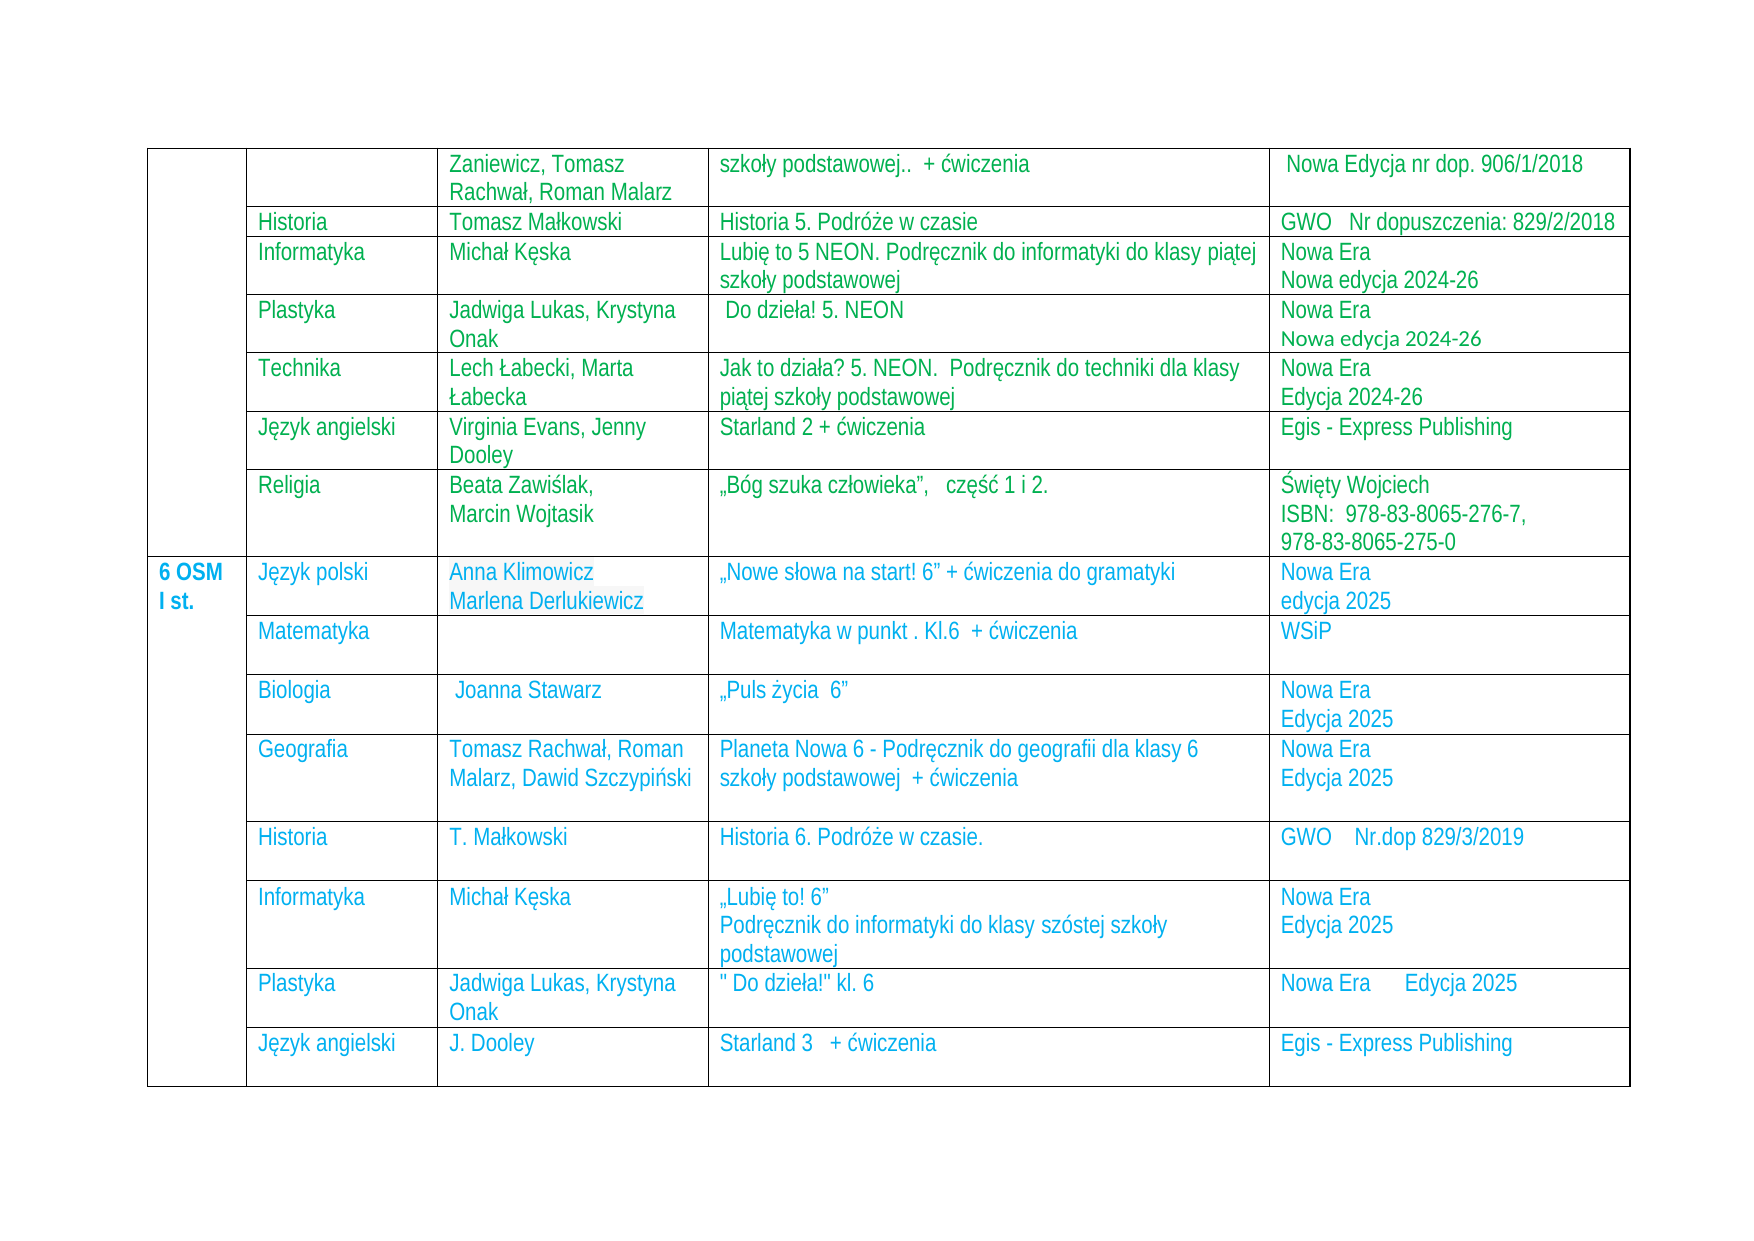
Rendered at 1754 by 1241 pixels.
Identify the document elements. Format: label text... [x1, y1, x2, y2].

table_cell Beata Zawiślak, Marcin Wojtasik [438, 470, 708, 556]
table_cell Michał Kęska [438, 881, 708, 967]
table_cell Jadwiga Lukas, Krystyna Onak [438, 969, 708, 1027]
table_cell Nowa Era Edycja 2025 [1270, 675, 1629, 733]
table_cell Język angielski [247, 412, 437, 469]
table_cell Nowa Era Edycja 2025 [1270, 969, 1629, 1027]
table_cell Lubię to 5 NEON. Podręcznik do informatyki do klasy piątej szkoły podstawowej [709, 237, 1269, 294]
table_cell Język angielski [247, 1028, 437, 1086]
table_cell szkoły podstawowej.. + ćwiczenia [709, 149, 1269, 206]
table_cell [438, 616, 708, 674]
table_cell Planeta Nowa 6 - Podręcznik do geografii dla klasy 6 szkoły podstawowej + ćwiczenia [709, 735, 1269, 821]
table_cell Do dzieła! 5. NEON [709, 295, 1269, 352]
table_cell T. Małkowski [438, 822, 708, 880]
table_cell Informatyka [247, 237, 437, 294]
table_cell Biologia [247, 675, 437, 733]
table_cell Tomasz Rachwał, Roman Malarz, Dawid Szczypiński [438, 735, 708, 821]
table_cell „Bóg szuka człowieka”, część 1 i 2. [709, 470, 1269, 556]
table_cell Nowa Era Edycja 2025 [1270, 735, 1629, 821]
table_cell Matematyka w punkt . Kl.6 + ćwiczenia [709, 616, 1269, 674]
table_cell " Do dzieła!" kl. 6 [709, 969, 1269, 1027]
table_cell Starland 2 + ćwiczenia [709, 412, 1269, 469]
table_cell Nowa Edycja nr dop. 906/1/2018 [1270, 149, 1629, 206]
table_cell Geografia [247, 735, 437, 821]
table_cell „Puls życia 6” [709, 675, 1269, 733]
table_cell Technika [247, 353, 437, 411]
table_cell Święty Wojciech ISBN: 978-83-8065-276-7, 978-83-8065-275-0 [1270, 470, 1629, 556]
table_cell Starland 3 + ćwiczenia [709, 1028, 1269, 1086]
table_cell Lech Łabecki, Marta Łabecka [438, 353, 708, 411]
table_cell Anna Klimowicz Marlena Derlukiewicz [438, 557, 708, 615]
table_cell [247, 149, 437, 206]
table_cell Informatyka [247, 881, 437, 967]
table_cell Virginia Evans, Jenny Dooley [438, 412, 708, 469]
table_cell Egis - Express Publishing [1270, 412, 1629, 469]
table_cell Nowa Era edycja 2025 [1270, 557, 1629, 615]
table_cell Historia 5. Podróże w czasie [709, 207, 1269, 236]
table_cell Zaniewicz, Tomasz Rachwał, Roman Malarz [438, 149, 708, 206]
table_cell Nowa Era Edycja 2025 [1270, 881, 1629, 967]
table_cell Historia 6. Podróże w czasie. [709, 822, 1269, 880]
table_cell Jadwiga Lukas, Krystyna Onak [438, 295, 708, 352]
table_cell Nowa Era Nowa edycja 2024-26 [1270, 237, 1629, 294]
table_cell Plastyka [247, 969, 437, 1027]
table_cell Religia [247, 470, 437, 556]
table_cell Egis - Express Publishing [1270, 1028, 1629, 1086]
table_cell Nowa Era Edycja 2024-26 [1270, 353, 1629, 411]
table_cell Historia [247, 822, 437, 880]
table_cell Matematyka [247, 616, 437, 674]
table_cell Plastyka [247, 295, 437, 352]
table_cell GWO Nr.dop 829/3/2019 [1270, 822, 1629, 880]
table_cell 6 OSM I st. [148, 557, 246, 1086]
table_cell J. Dooley [438, 1028, 708, 1086]
table_cell WSiP [1270, 616, 1629, 674]
table_cell „Nowe słowa na start! 6” + ćwiczenia do gramatyki [709, 557, 1269, 615]
table_cell Język polski [247, 557, 437, 615]
table_cell „Lubię to! 6” Podręcznik do informatyki do klasy szóstej szkoły podstawowej [709, 881, 1269, 967]
table_cell Jak to działa? 5. NEON. Podręcznik do techniki dla klasy piątej szkoły podstawowej [709, 353, 1269, 411]
table_cell Michał Kęska [438, 237, 708, 294]
table_cell Nowa Era Nowa edycja 2024-26 [1270, 295, 1629, 352]
table_cell GWO Nr dopuszczenia: 829/2/2018 [1270, 207, 1629, 236]
table_cell Tomasz Małkowski [438, 207, 708, 236]
table_cell Joanna Stawarz [438, 675, 708, 733]
table_cell Historia [247, 207, 437, 236]
